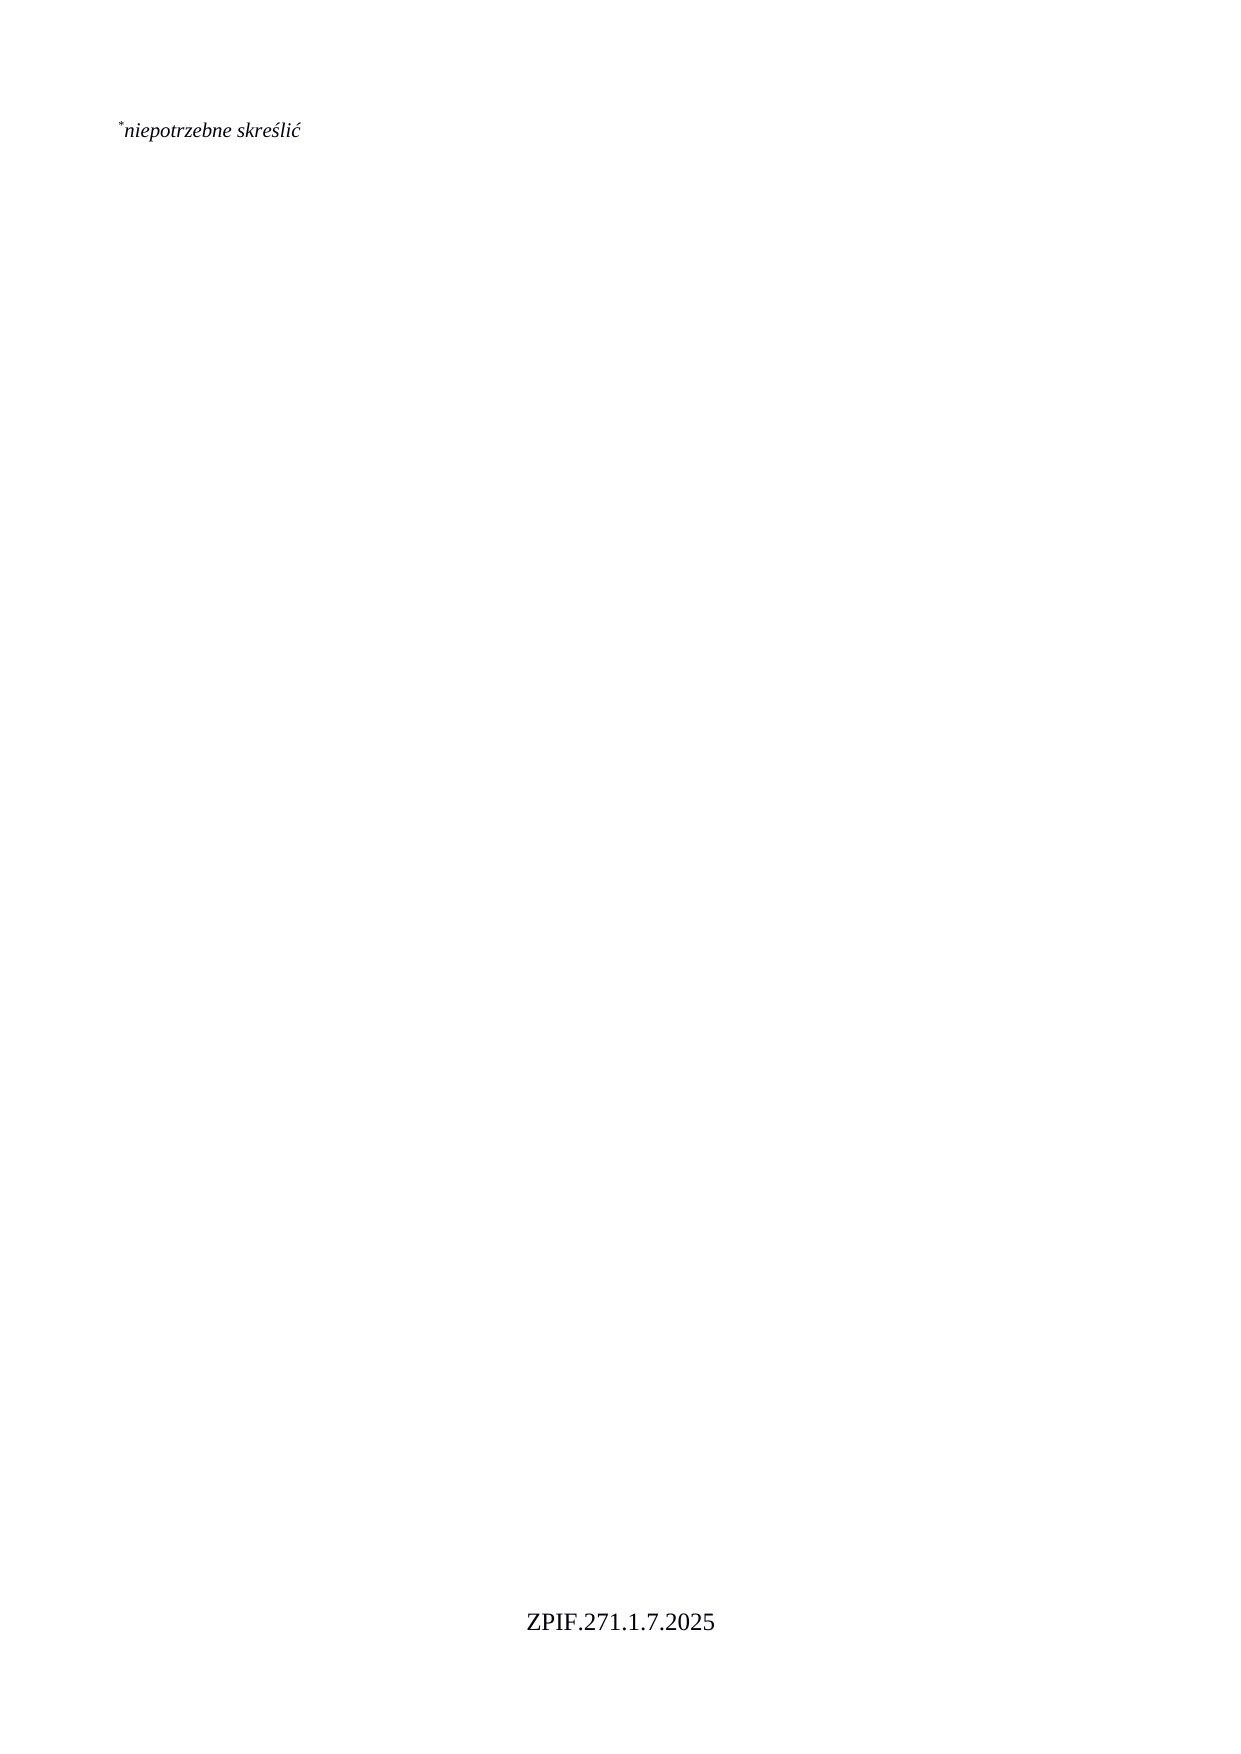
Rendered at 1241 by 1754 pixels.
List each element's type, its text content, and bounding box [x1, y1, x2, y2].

text *niepotrzebne skreślić [118, 118, 1123, 142]
